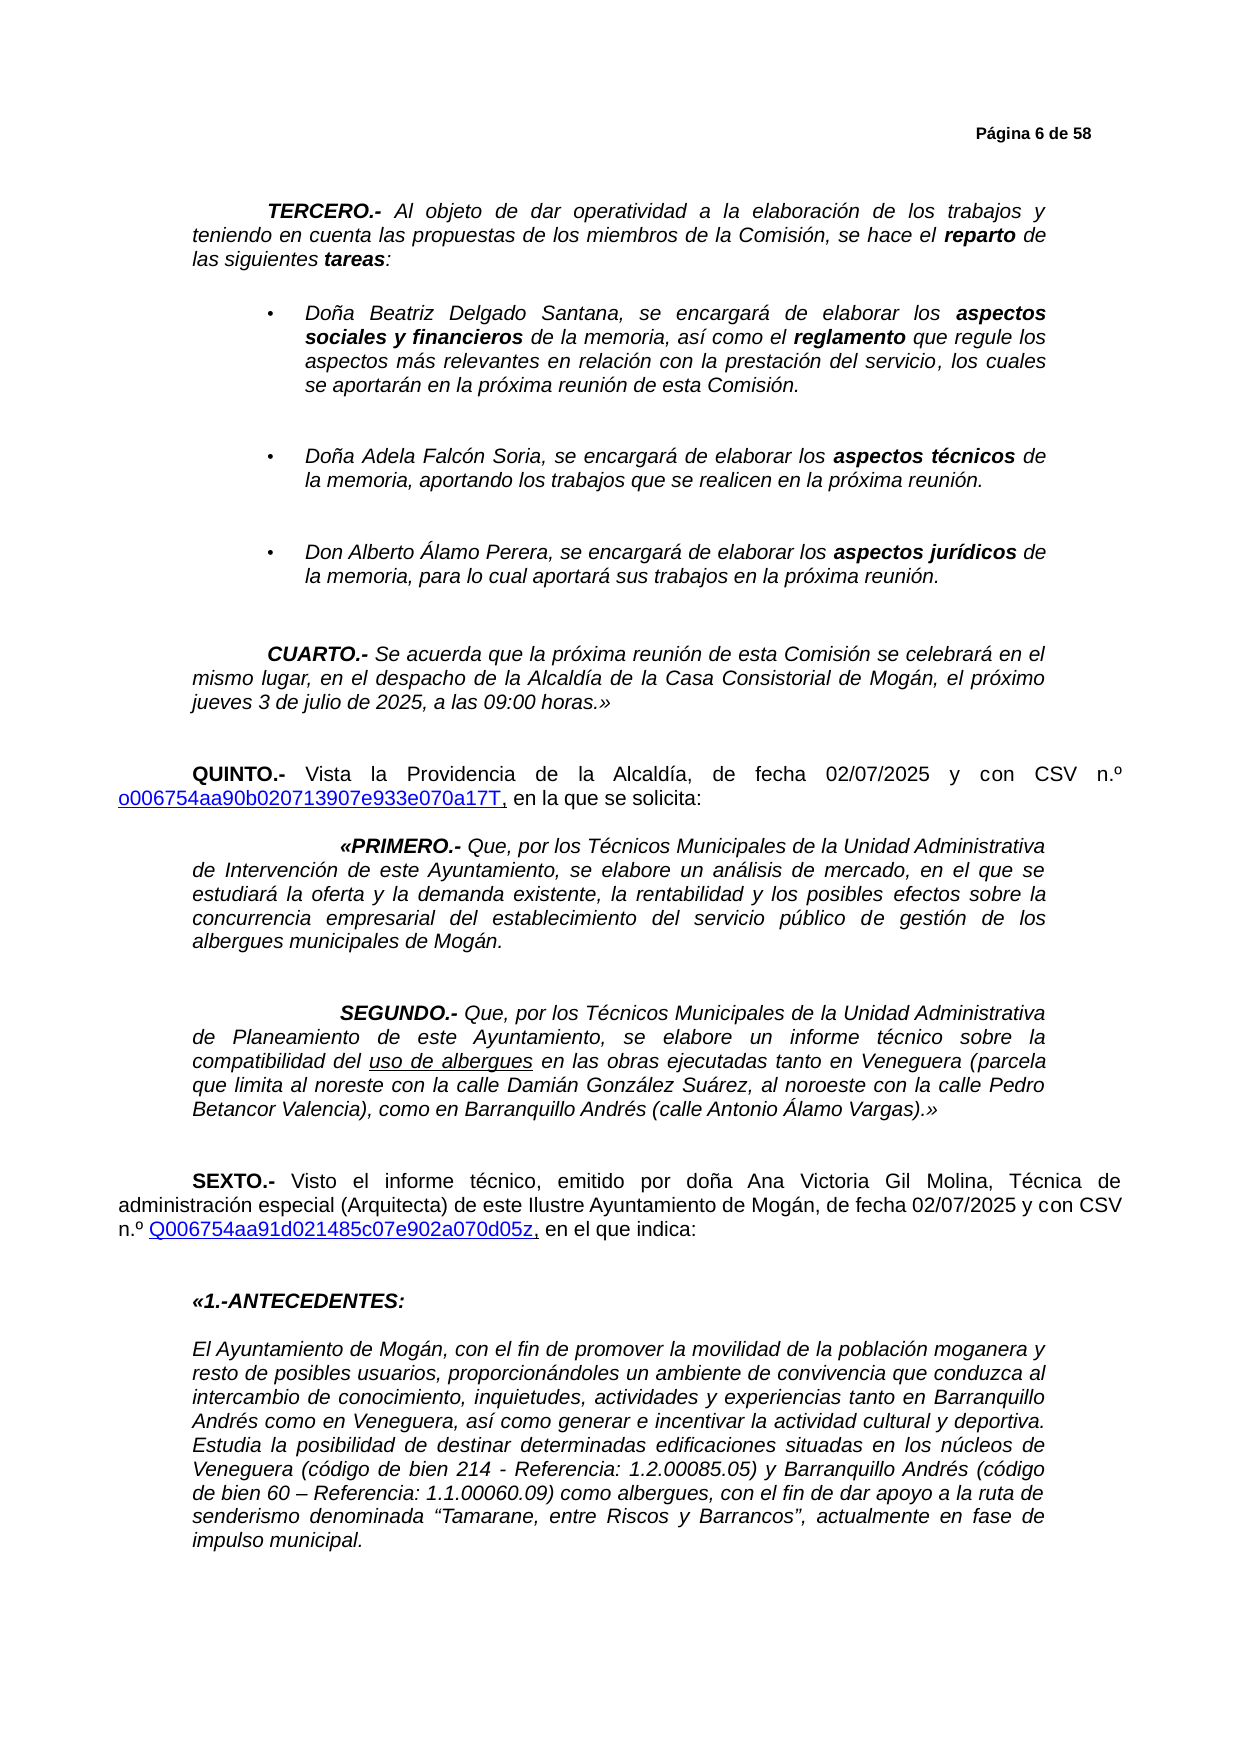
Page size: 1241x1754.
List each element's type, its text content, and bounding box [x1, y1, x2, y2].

text «1.-ANTECEDENTES: [192, 1289, 1048, 1313]
text TERCERO.- Al objeto de dar operatividad a la elaboración de los trabajos y teniendo en cuenta las propuestas de los miembros de la Comisión, se hace el reparto de las siguientes tareas: [192, 199, 1048, 271]
text SEGUNDO.- Que, por los Técnicos Municipales de la Unidad Administrativa de Planeamiento de este Ayuntamiento, se elabore un informe técnico sobre la compatibilidad del uso de albergues en las obras ejecutadas tanto en Veneguera (parcela que limita al noreste con la calle Damián González Suárez, al noroeste con la calle Pedro Betancor Valencia), como en Barranquillo Andrés (calle Antonio Álamo Vargas).» [117, 1001, 1048, 1121]
text «PRIMERO.- Que, por los Técnicos Municipales de la Unidad Administrativa de Intervención de este Ayuntamiento, se elabore un análisis de mercado, en el que se estudiará la oferta y la demanda existente, la rentabilidad y los posibles efectos sobre la concurrencia empresarial del establecimiento del servicio público de gestión de los albergues municipales de Mogán. [117, 833, 1048, 953]
text El Ayuntamiento de Mogán, con el fin de promover la movilidad de la población moganera y resto de posibles usuarios, proporcionándoles un ambiente de convivencia que conduzca al intercambio de conocimiento, inquietudes, actividades y experiencias tanto en Barranquillo Andrés como en Veneguera, así como generar e incentivar la actividad cultural y deportiva. Estudia la posibilidad de destinar determinadas edificaciones situadas en los núcleos de Veneguera (código de bien 214 - Referencia: 1.2.00085.05) y Barranquillo Andrés (código de bien 60 – Referencia: 1.1.00060.09) como albergues, con el fin de dar apoyo a la ruta de senderismo denominada “Tamarane, entre Riscos y Barrancos”, actualmente en fase de impulso municipal. [192, 1337, 1048, 1552]
list Don Alberto Álamo Perera, se encargará de elaborar los aspectos jurídicos de la memoria, para lo cual aportará sus trabajos en la próxima reunión. [267, 540, 1048, 588]
text QUINTO.- Vista la Providencia de la Alcaldía, de fecha 02/07/2025 y con CSV n.º o006754aa90b020713907e933e070a17T, en la que se solicita: [118, 762, 1122, 809]
list Doña Beatriz Delgado Santana, se encargará de elaborar los aspectos sociales y financieros de la memoria, así como el reglamento que regule los aspectos más relevantes en relación con la prestación del servicio, los cuales se aportarán en la próxima reunión de esta Comisión. [267, 301, 1048, 397]
list Doña Adela Falcón Soria, se encargará de elaborar los aspectos técnicos de la memoria, aportando los trabajos que se realicen en la próxima reunión. [267, 444, 1048, 492]
text CUARTO.- Se acuerda que la próxima reunión de esta Comisión se celebrará en el mismo lugar, en el despacho de la Alcaldía de la Casa Consistorial de Mogán, el próximo jueves 3 de julio de 2025, a las 09:00 horas.» [192, 642, 1048, 714]
text SEXTO.- Visto el informe técnico, emitido por doña Ana Victoria Gil Molina, Técnica de administración especial (Arquitecta) de este Ilustre Ayuntamiento de Mogán, de fecha 02/07/2025 y con CSV n.º Q006754aa91d021485c07e902a070d05z, en el que indica: [118, 1169, 1122, 1241]
